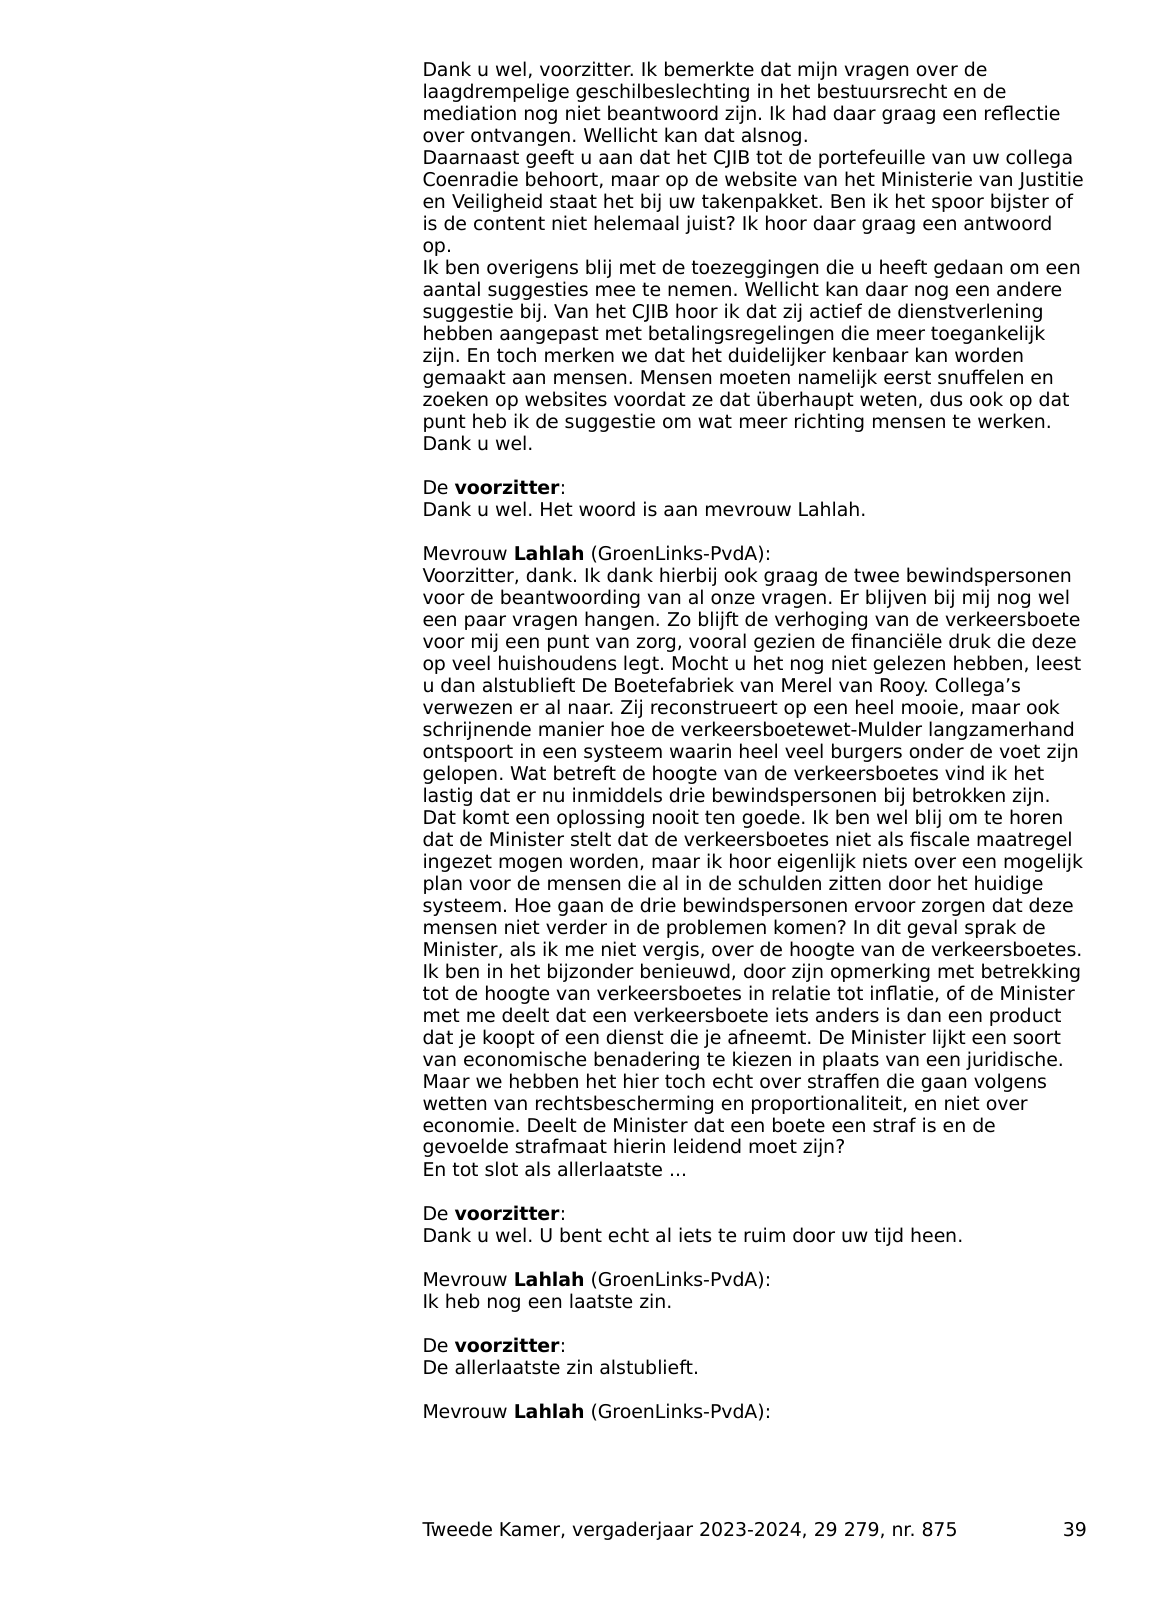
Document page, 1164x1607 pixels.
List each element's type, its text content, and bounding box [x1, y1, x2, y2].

text De voorzitter: [422, 1203, 1087, 1224]
text Voorzitter, dank. Ik dank hierbij ook graag de twee bewindspersonen voor de beantwoording van al onze vragen. Er blijven bij mij nog wel een paar vragen hangen. Zo blijft de verhoging van de verkeersboete voor mij een punt van zorg, vooral gezien de financiële druk die deze op veel huishoudens legt. Mocht u het nog niet gelezen hebben, leest u dan alstublieft De Boetefabriek van Merel van Rooy. Collega’s verwezen er al naar. Zij reconstrueert op een heel mooie, maar ook schrijnende manier hoe de verkeersboetewet-Mulder langzamerhand ontspoort in een systeem waarin heel veel burgers onder de voet zijn gelopen. Wat betreft de hoogte van de verkeersboetes vind ik het lastig dat er nu inmiddels drie bewindspersonen bij betrokken zijn. Dat komt een oplossing nooit ten goede. Ik ben wel blij om te horen dat de Minister stelt dat de verkeersboetes niet als fiscale maatregel ingezet mogen worden, maar ik hoor eigenlijk niets over een mogelijk plan voor de mensen die al in de schulden zitten door het huidige systeem. Hoe gaan de drie bewindspersonen ervoor zorgen dat deze mensen niet verder in de problemen komen? In dit geval sprak de Minister, als ik me niet vergis, over de hoogte van de verkeersboetes. Ik ben in het bijzonder benieuwd, door zijn opmerking met betrekking tot de hoogte van verkeersboetes in relatie tot inflatie, of de Minister met me deelt dat een verkeersboete iets anders is dan een product dat je koopt of een dienst die je afneemt. De Minister lijkt een soort van economische benadering te kiezen in plaats van een juridische. Maar we hebben het hier toch echt over straffen die gaan volgens wetten van rechtsbescherming en proportionaliteit, en niet over economie. Deelt de Minister dat een boete een straf is en de gevoelde strafmaat hierin leidend moet zijn? [422, 565, 1087, 1158]
text Mevrouw Lahlah (GroenLinks-PvdA): [422, 1269, 1087, 1291]
text Daarnaast geeft u aan dat het CJIB tot de portefeuille van uw collega Coenradie behoort, maar op de website van het Ministerie van Justitie en Veiligheid staat het bij uw takenpakket. Ben ik het spoor bijster of is de content niet helemaal juist? Ik hoor daar graag een antwoord op. [422, 147, 1087, 257]
text Mevrouw Lahlah (GroenLinks-PvdA): [422, 543, 1087, 565]
text En tot slot als allerlaatste ... [422, 1158, 1087, 1180]
text Mevrouw Lahlah (GroenLinks-PvdA): [422, 1401, 1087, 1423]
text Dank u wel. Het woord is aan mevrouw Lahlah. [422, 499, 1087, 521]
text De voorzitter: [422, 1335, 1087, 1357]
text De allerlaatste zin alstublieft. [422, 1357, 1087, 1379]
text Dank u wel, voorzitter. Ik bemerkte dat mijn vragen over de laagdrempelige geschilbeslechting in het bestuursrecht en de mediation nog niet beantwoord zijn. Ik had daar graag een reflectie over ontvangen. Wellicht kan dat alsnog. [422, 59, 1087, 147]
text Ik ben overigens blij met de toezeggingen die u heeft gedaan om een aantal suggesties mee te nemen. Wellicht kan daar nog een andere suggestie bij. Van het CJIB hoor ik dat zij actief de dienstverlening hebben aangepast met betalingsregelingen die meer toegankelijk zijn. En toch merken we dat het duidelijker kenbaar kan worden gemaakt aan mensen. Mensen moeten namelijk eerst snuffelen en zoeken op websites voordat ze dat überhaupt weten, dus ook op dat punt heb ik de suggestie om wat meer richting mensen te werken. [422, 257, 1087, 433]
text Dank u wel. U bent echt al iets te ruim door uw tijd heen. [422, 1224, 1087, 1247]
text Ik heb nog een laatste zin. [422, 1291, 1087, 1313]
text De voorzitter: [422, 477, 1087, 499]
text Dank u wel. [422, 433, 1087, 455]
